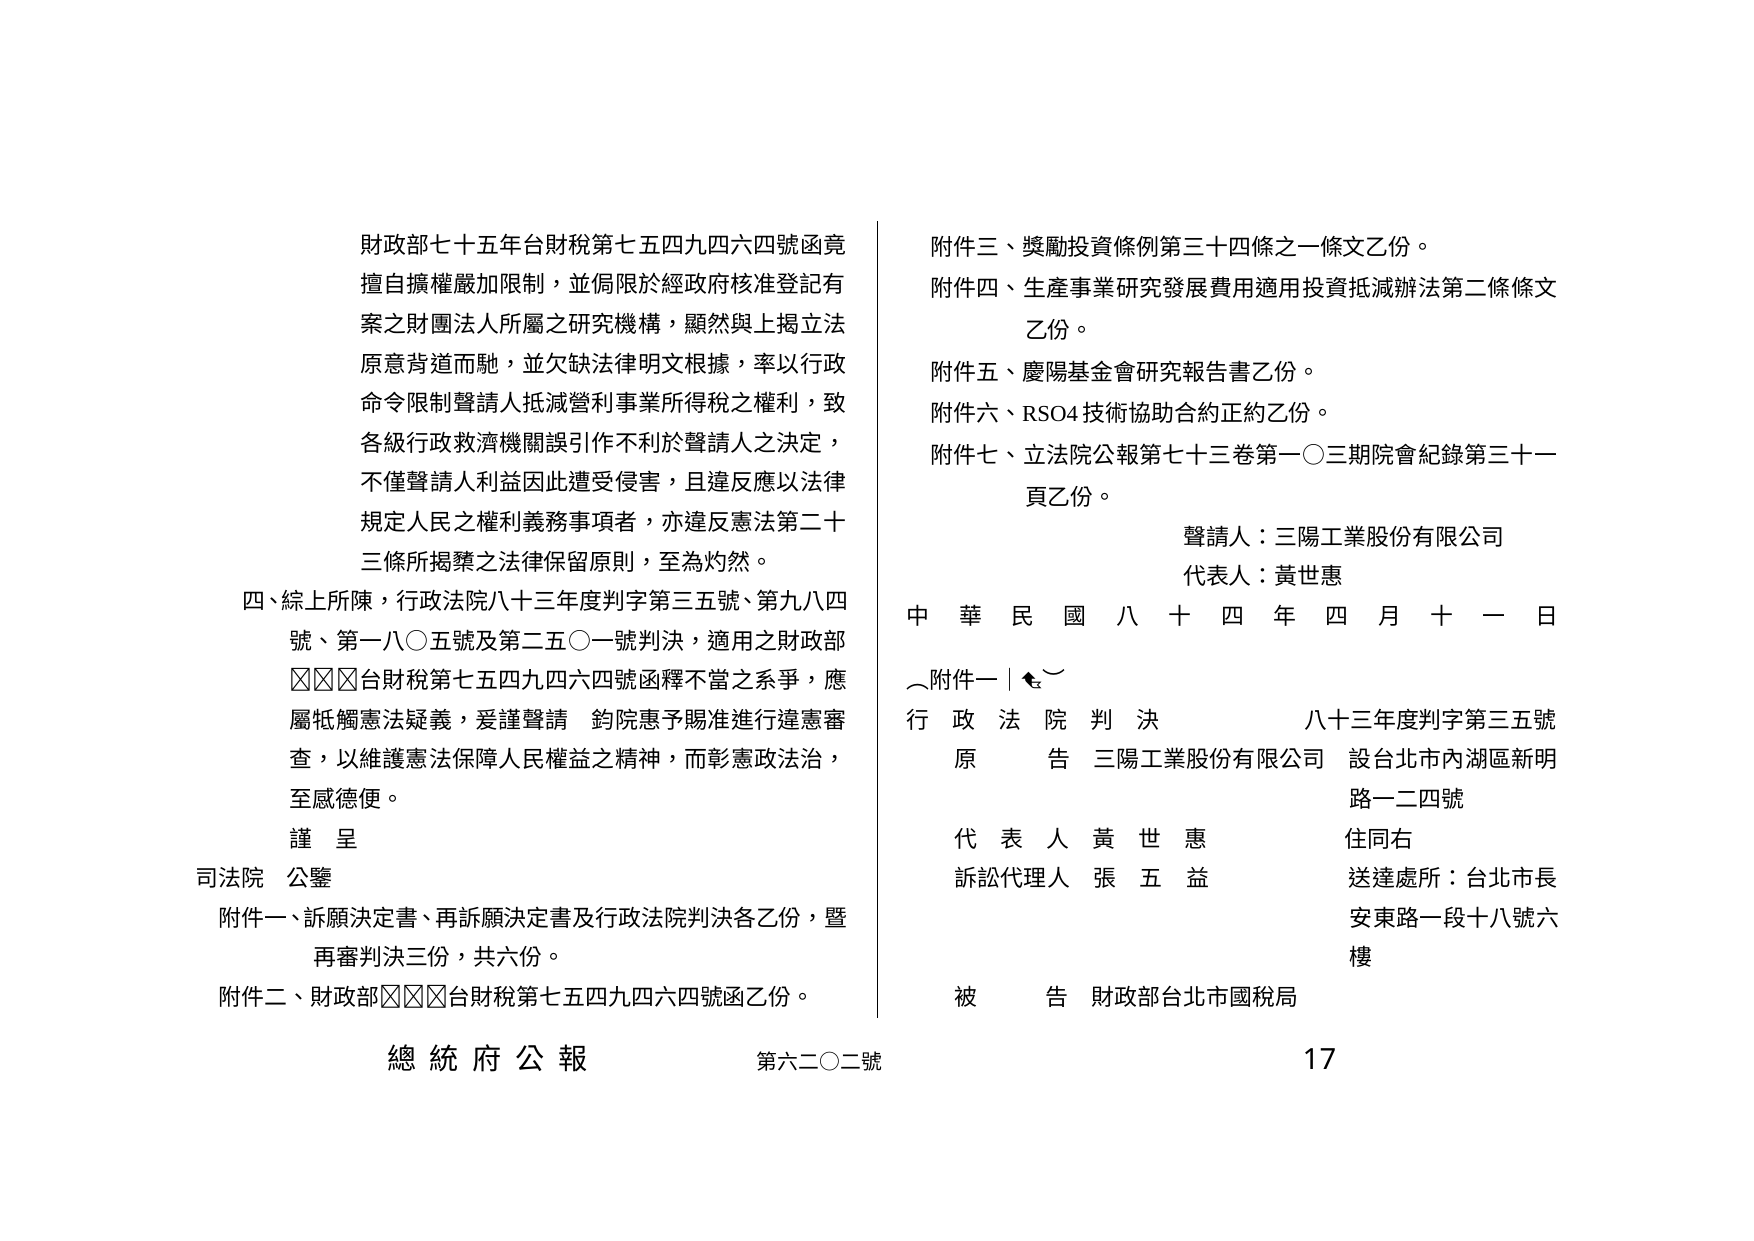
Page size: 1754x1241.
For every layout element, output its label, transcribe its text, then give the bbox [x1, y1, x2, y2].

text 按獎勵投資條例第三十四條之一之規定，於立法之初，經由立法院提案說明敘述略以：﹁今後必須靠提高技術水準來發展工業，繁榮經濟，否則無法在國際上競爭。然技術的升級並非一蹴可幾，必須不斷的透過國外的技術交流，研究發展，才能充實我們本身的技術發展潛力。﹂︵附件七︶顯然肯定在研發之過程中，與國外研究機構有委託關係、技術合作或交流，是應有之必然現象。茲財政部七十五年台財稅第七五四九四六四號函竟擅自擴權嚴加限制，並侷限於經政府核准登記有案之財團法人所屬之研究機構，顯然與上揭立法原意背道而馳，並欠缺法律明文根據，率以行政命令限制聲請人抵減營利事業所得稅之權利，致各級行政救濟機關誤引作不利於聲請人之決定，不僅聲請人利益因此遭受侵害，且違反應以法律規定人民之權利義務事項者，亦違反憲法第二十三條所揭櫫之法律保留原則，至為灼然。 [337, 222, 847, 578]
text 附件七、立法院公報第七十三卷第一○三期院會紀錄第三十一頁乙份。 [930, 430, 1559, 513]
text 附件四、生產事業研究發展費用適用投資抵減辦法第二條條文乙份。 [930, 263, 1559, 347]
text 司法院 公鑒 [195, 855, 847, 894]
text 附件三、獎勵投資條例第三十四條之一條文乙份。 [930, 222, 1559, 263]
text 代 表 人 黃 世 惠 住同右 [954, 815, 1559, 855]
text 附件二、財政部台財稅第七五四九四六四號函乙份。 [218, 974, 847, 1013]
text 被 告 財政部台北市國稅局 [954, 974, 1559, 1013]
text 附件一、訴願決定書、再訴願決定書及行政法院判決各乙份，暨再審判決三份，共六份。 [218, 894, 847, 974]
text 中華民國八十四年四月十一日 [907, 592, 1559, 632]
text 四、綜上所陳，行政法院八十三年度判字第三五號、第九八四號、第一八○五號及第二五○一號判決，適用之財政部台財稅第七五四九四六四號函釋不當之系爭，應屬牴觸憲法疑義，爰謹聲請 鈞院惠予賜准進行違憲審查，以維護憲法保障人民權益之精神，而彰憲政法治，至感德便。 [242, 578, 847, 815]
text ︵附件一│︶ [907, 657, 1559, 697]
text 訴訟代理人 張 五 益 送達處所：台北市長安東路一段十八號六樓 [954, 855, 1559, 974]
text 原 告 三陽工業股份有限公司 設台北市內湖區新明路一二四號 [954, 736, 1559, 815]
text 謹 呈 [289, 815, 847, 855]
text 行 政 法 院 判 決 八十三年度判字第三五號 [907, 697, 1559, 736]
text 代表人：黃世惠 [1183, 553, 1559, 592]
text 附件六、RSO4技術協助合約正約乙份。 [930, 388, 1559, 430]
text 聲請人：三陽工業股份有限公司 [1183, 513, 1559, 553]
text 附件五、慶陽基金會研究報告書乙份。 [930, 347, 1559, 388]
